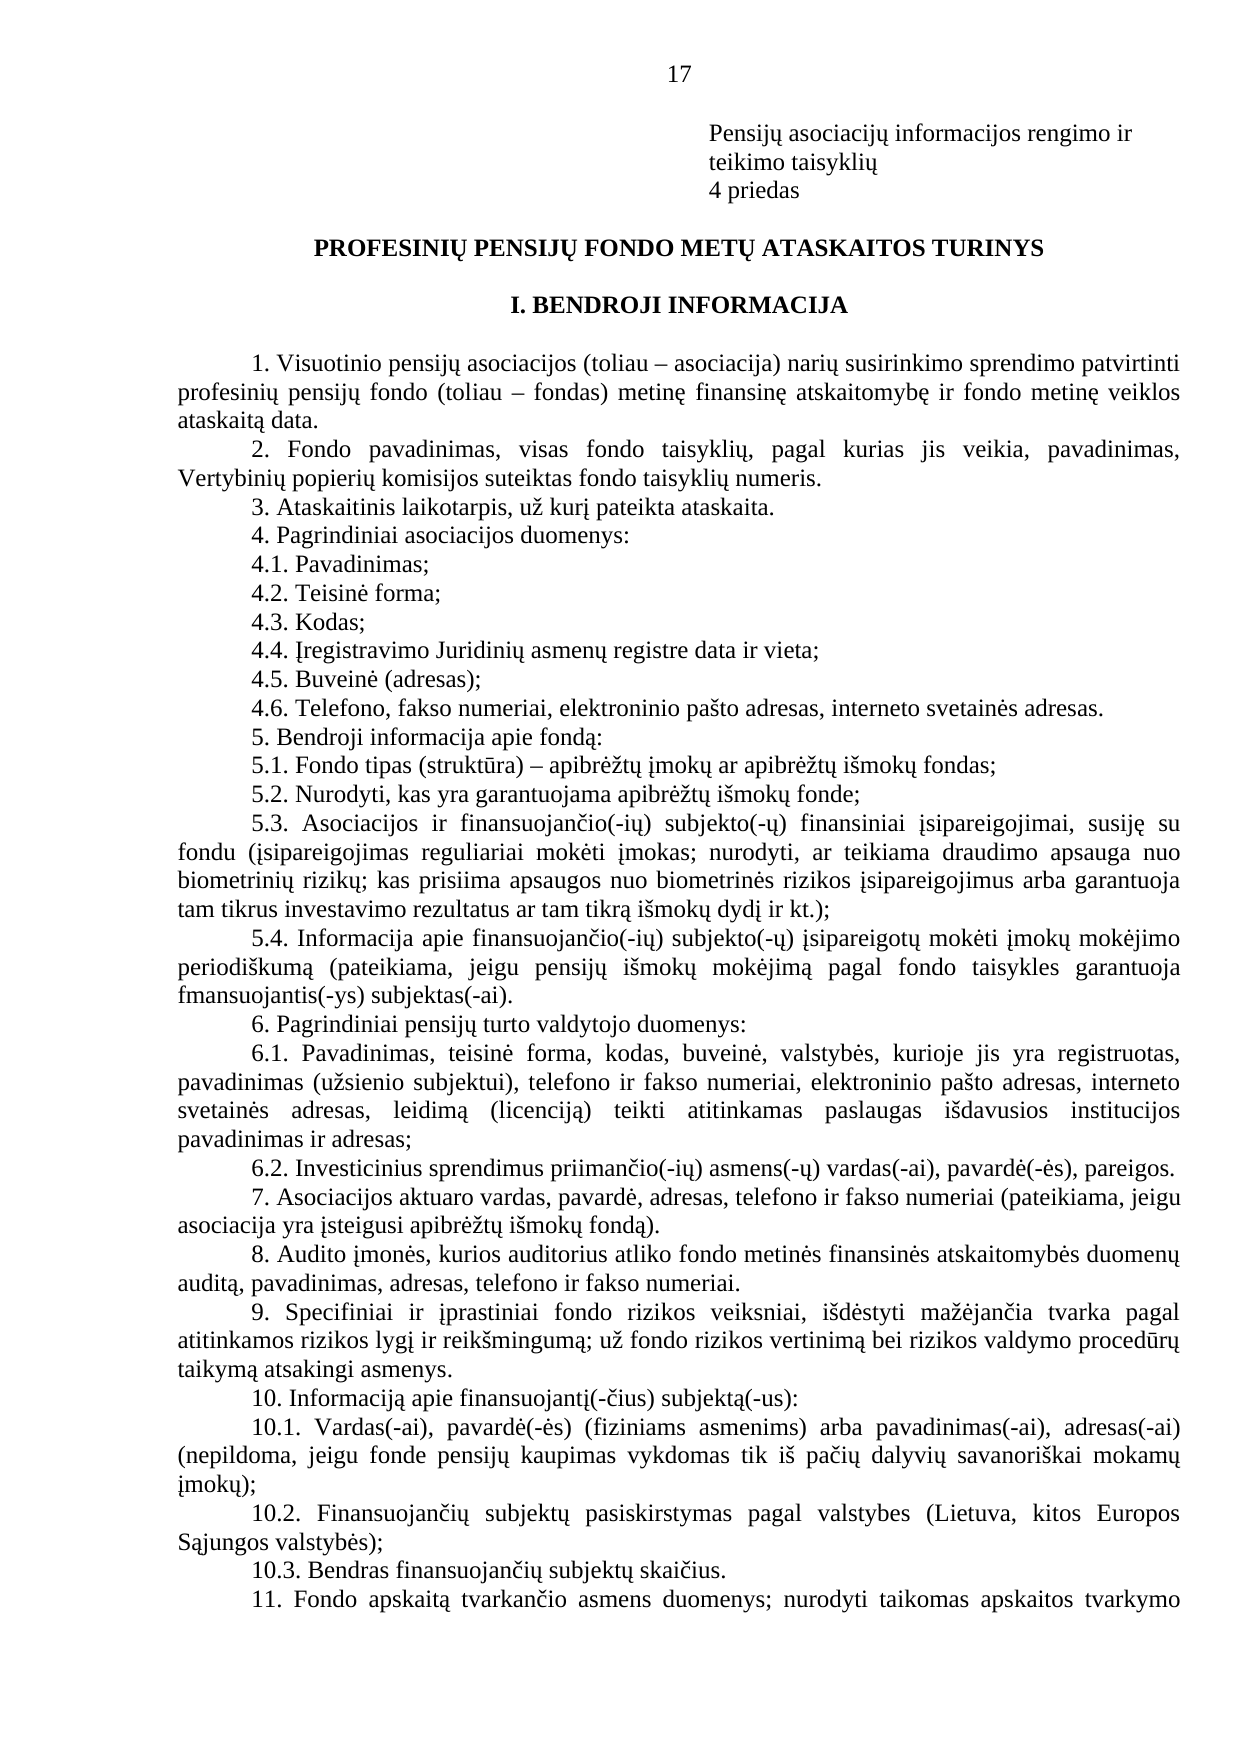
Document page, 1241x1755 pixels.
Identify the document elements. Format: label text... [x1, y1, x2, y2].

text 4.2. Teisinė forma; [177, 578, 1181, 607]
text 10. Informaciją apie finansuojantį(-čius) subjektą(-us): [177, 1383, 1181, 1412]
text 11. Fondo apskaitą tvarkančio asmens duomenys; nurodyti taikomas apskaitos tvarkymo [177, 1584, 1181, 1613]
text I. BENDROJI INFORMACIJA [177, 291, 1181, 319]
text 5.3. Asociacijos ir finansuojančio(-ių) subjekto(-ų) finansiniai įsipareigojimai, susiję su fondu (įsipareigojimas reguliariai mokėti įmokas; nurodyti, ar teikiama draudimo apsauga nuo biometrinių rizikų; kas prisiima apsaugos nuo biometrinės rizikos įsipareigojimus arba garantuoja tam tikrus investavimo rezultatus ar tam tikrą išmokų dydį ir kt.); [177, 808, 1181, 923]
text 7. Asociacijos aktuaro vardas, pavardė, adresas, telefono ir fakso numeriai (pateikiama, jeigu asociacija yra įsteigusi apibrėžtų išmokų fondą). [177, 1182, 1181, 1239]
text 6.1. Pavadinimas, teisinė forma, kodas, buveinė, valstybės, kurioje jis yra registruotas, pavadinimas (užsienio subjektui), telefono ir fakso numeriai, elektroninio pašto adresas, interneto svetainės adresas, leidimą (licenciją) teikti atitinkamas paslaugas išdavusios institucijos pavadinimas ir adresas; [177, 1038, 1181, 1153]
text 2. Fondo pavadinimas, visas fondo taisyklių, pagal kurias jis veikia, pavadinimas, Vertybinių popierių komisijos suteiktas fondo taisyklių numeris. [177, 434, 1181, 492]
text 8. Audito įmonės, kurios auditorius atliko fondo metinės finansinės atskaitomybės duomenų auditą, pavadinimas, adresas, telefono ir fakso numeriai. [177, 1239, 1181, 1297]
text Pensijų asociacijų informacijos rengimo ir [177, 118, 1181, 147]
text 4 priedas [177, 176, 1181, 204]
text PROFESINIŲ PENSIJŲ FONDO METŲ ATASKAITOS TURINYS [177, 233, 1181, 262]
text 4.4. Įregistravimo Juridinių asmenų registre data ir vieta; [177, 636, 1181, 664]
text 5.4. Informacija apie finansuojančio(-ių) subjekto(-ų) įsipareigotų mokėti įmokų mokėjimo periodiškumą (pateikiama, jeigu pensijų išmokų mokėjimą pagal fondo taisykles garantuoja fmansuojantis(-ys) subjektas(-ai). [177, 923, 1181, 1009]
text 5.2. Nurodyti, kas yra garantuojama apibrėžtų išmokų fonde; [177, 779, 1181, 808]
text 4.5. Buveinė (adresas); [177, 664, 1181, 693]
text 4.3. Kodas; [177, 607, 1181, 636]
text 9. Specifiniai ir įprastiniai fondo rizikos veiksniai, išdėstyti mažėjančia tvarka pagal atitinkamos rizikos lygį ir reikšmingumą; už fondo rizikos vertinimą bei rizikos valdymo procedūrų taikymą atsakingi asmenys. [177, 1297, 1181, 1383]
text 1. Visuotinio pensijų asociacijos (toliau – asociacija) narių susirinkimo sprendimo patvirtinti profesinių pensijų fondo (toliau – fondas) metinę finansinę atskaitomybę ir fondo metinę veiklos ataskaitą data. [177, 348, 1181, 434]
text 4.1. Pavadinimas; [177, 549, 1181, 578]
text 3. Ataskaitinis laikotarpis, už kurį pateikta ataskaita. [177, 492, 1181, 521]
text 10.1. Vardas(-ai), pavardė(-ės) (fiziniams asmenims) arba pavadinimas(-ai), adresas(-ai) (nepildoma, jeigu fonde pensijų kaupimas vykdomas tik iš pačių dalyvių savanoriškai mokamų įmokų); [177, 1412, 1181, 1498]
text 5.1. Fondo tipas (struktūra) – apibrėžtų įmokų ar apibrėžtų išmokų fondas; [177, 751, 1181, 779]
text 4.6. Telefono, fakso numeriai, elektroninio pašto adresas, interneto svetainės adresas. [177, 693, 1181, 722]
text 4. Pagrindiniai asociacijos duomenys: [177, 521, 1181, 549]
text 10.3. Bendras finansuojančių subjektų skaičius. [177, 1556, 1181, 1584]
text 5. Bendroji informacija apie fondą: [177, 722, 1181, 751]
text 6.2. Investicinius sprendimus priimančio(-ių) asmens(-ų) vardas(-ai), pavardė(-ės), pareigos. [177, 1153, 1181, 1182]
text 10.2. Finansuojančių subjektų pasiskirstymas pagal valstybes (Lietuva, kitos Europos Sąjungos valstybės); [177, 1498, 1181, 1556]
text 6. Pagrindiniai pensijų turto valdytojo duomenys: [177, 1009, 1181, 1038]
text teikimo taisyklių [177, 147, 1181, 176]
